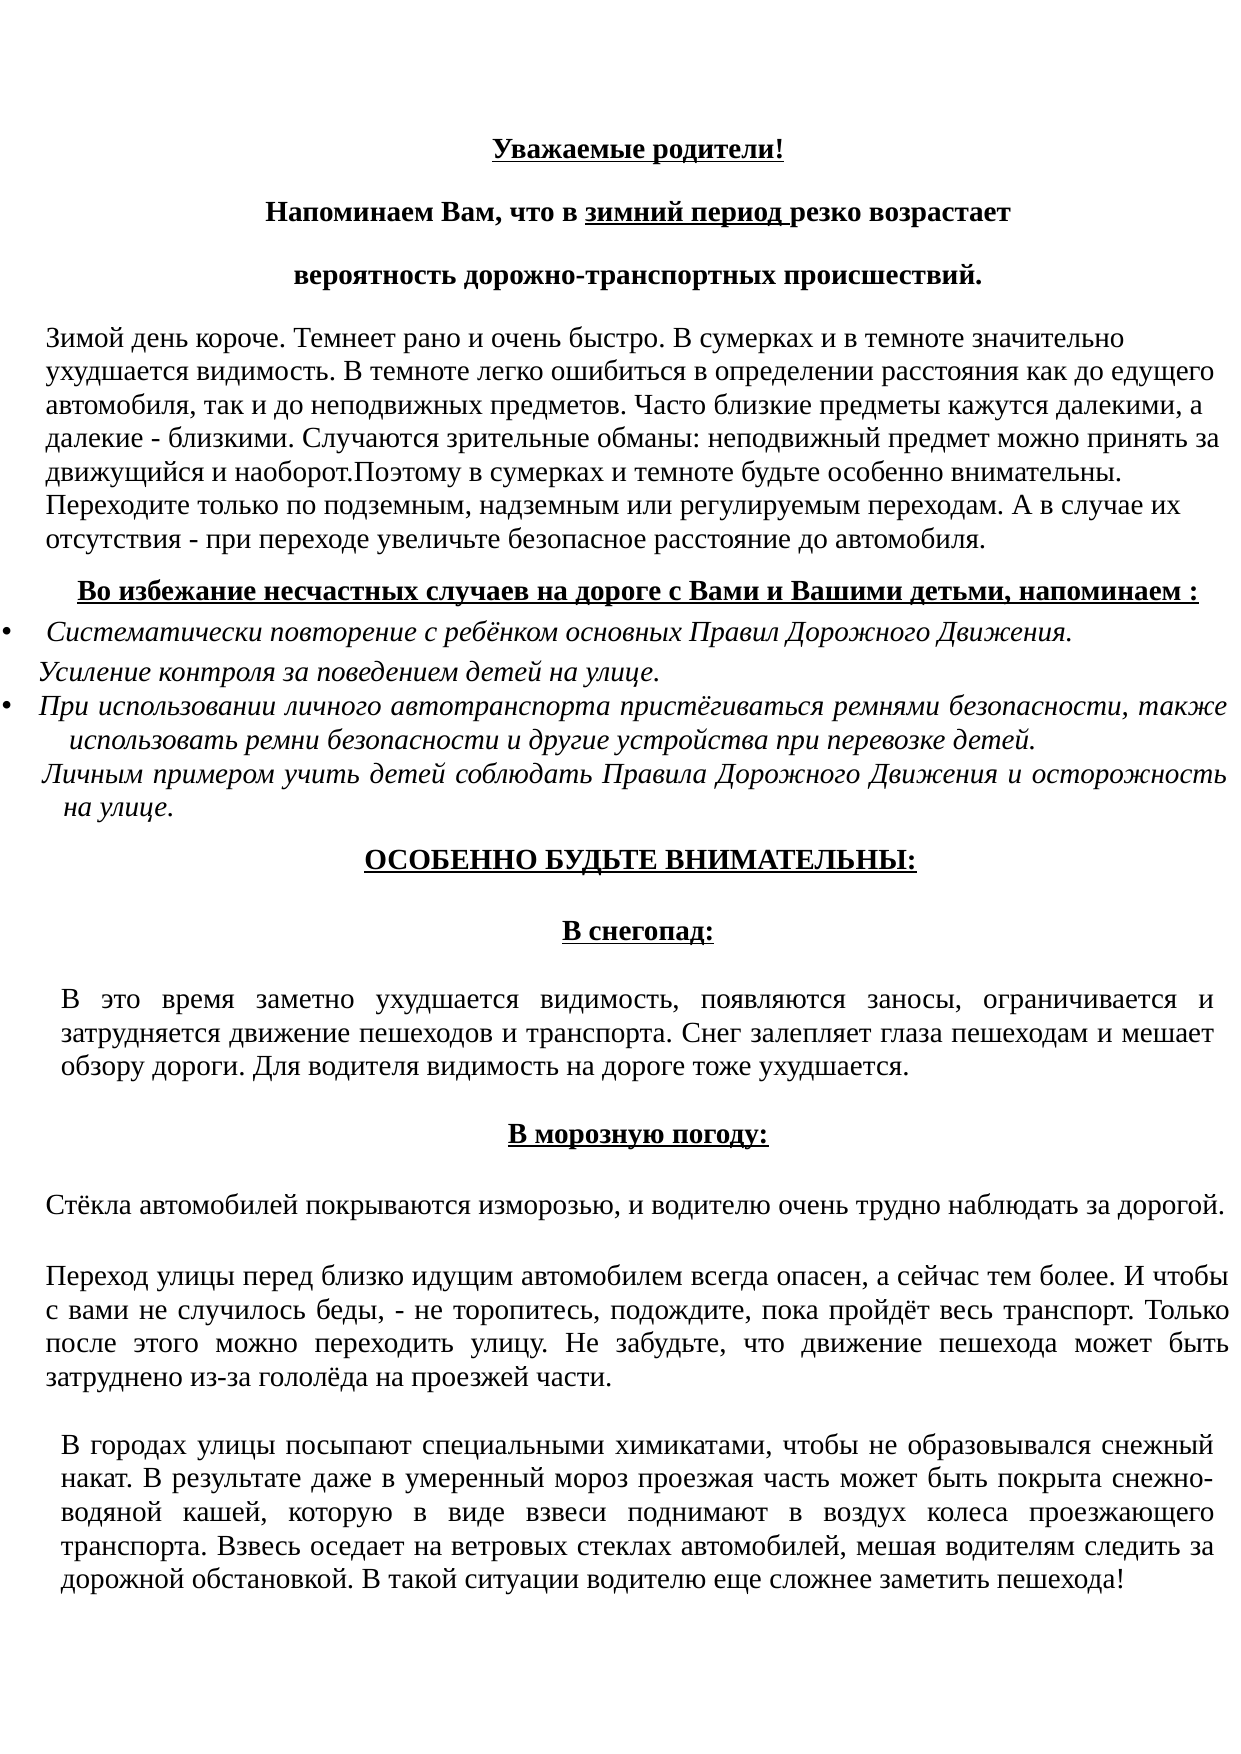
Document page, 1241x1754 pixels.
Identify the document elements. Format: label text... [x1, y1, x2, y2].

table_header Уважаемые родители! Напоминаем Вам, что в зимний период резко возрастает вероятность дорожно-транспортных происшествий. Зимой день короче. Темнеет рано и очень быстро. В сумерках и в темноте значительно ухудшается видимость. В темноте легко ошибиться в определении расстояния как до едущего автомобиля, так и до неподвижных предметов. Часто близкие предметы кажутся далекими, а далекие - близкими. Случаются зрительные обманы: неподвижный предмет можно принять за движущийся и наоборот.Поэтому в сумерках и темноте будьте особенно внимательны. Переходите только по подземным, надземным или регулируемым переходам. А в случае их отсутствия - при переходе увеличьте безопасное расстояние до автомобиля. Во избежание несчастных случаев на дороге с Вами и Вашими детьми, напоминаем : Систематически повторение с ребёнком основных Правил Дорожного Движения. Усиление контроля за поведением детей на улице. При использовании личного автотранспорта пристёгиваться ремнями безопасности, также использовать ремни безопасности и другие устройства при перевозке детей. Личным примером учить детей соблюдать Правила Дорожного Движения и осторожность на улице. ОСОБЕННО БУДЬТЕ ВНИМАТЕЛЬНЫ: В снегопад: В это время заметно ухудшается видимость, появляются заносы, ограничивается и затрудняется движение пешеходов и транспорта. Снег залепляет глаза пешеходам и мешает обзору дороги. Для водителя видимость на дороге тоже ухудшается. В морозную погоду: Стёкла автомобилей покрываются изморозью, и водителю очень трудно наблюдать за дорогой. Переход улицы перед близко идущим автомобилем всегда опасен, а сейчас тем более. И чтобы с вами не случилось беды, - не торопитесь, подождите, пока пройдёт весь транспорт. Только после этого можно переходить улицу. Не забудьте, что движение пешехода может быть затруднено из-за гололёда на проезжей части. В городах улицы посыпают специальными химикатами, чтобы не образовывался снежный накат. В результате даже в умеренный мороз проезжая часть может быть покрыта снежно-водяной кашей, которую в виде взвеси поднимают в воздух колеса проезжающего транспорта. Взвесь оседает на ветровых стеклах автомобилей, мешая водителям следить за дорожной обстановкой. В такой ситуации водителю еще сложнее заметить пешехода! В гололёд: После тёплых дней наступило похолодание. Дорога покрылась ледяной коркой, стало скользко. В этих условиях появляться перед близко идущим транспортом очень опасно: на скользкой дороге машину остановить трудно. Поэтому по пути домой будьте особенно осторожны. Не спешите, т. к. можно неожиданно упасть и оказаться под колёсами. Запомните, что от несчастного случая вы убережёте себя только безукоризненным соблюдением Правил дорожного движения. В солнечную погоду: Яркое солнце, как ни странно, тоже помеха. Яркое солнце и белый снег создают эффект бликов, человек как бы «ослепляется». Поэтому нужно быть крайне внимательным. К варежкам следует относиться с осторожностью: лучше не просто крепко держать ребенка за одетую в шерстяной домик руку, но и придерживать его за запястье. Теплая зимняя одежда мешает свободно двигаться, сковывает движения. Поскользнувшись, в такой одежде сложнее удержать равновесие. Кроме того, капюшоны, мохнатые воротники и зимние шапки также мешают обзору. В оттепель: В это время на улице появляются коварные лужи, под которыми скрывается лед. Дорога становится очень скользкой! Поэтому при переходе через проезжую часть лучше подождать, пока не будет проезжающих машин. Ни в коем случае не бежать через проезжую часть, даже на переходе! Переходить только шагом и быть внимательным. Помните: Количество мест закрытого обзора зимой становится больше. Мешают увидеть приближающийся транспорт: сугробы на обочине; сужение дороги из-за неубранного снега; стоящая заснеженная машина. Значит, нужно быть крайне внимательным, вначале обязательно остановиться и, только убедившись в том, что поблизости нет транспорта, переходить проезжую часть. Всегда помните, что знание и соблюдениеПравил дорожного движения— гарантия безопасности Вашей жизни и жизни Вашего ребенка. [42, 118, 1234, 1613]
